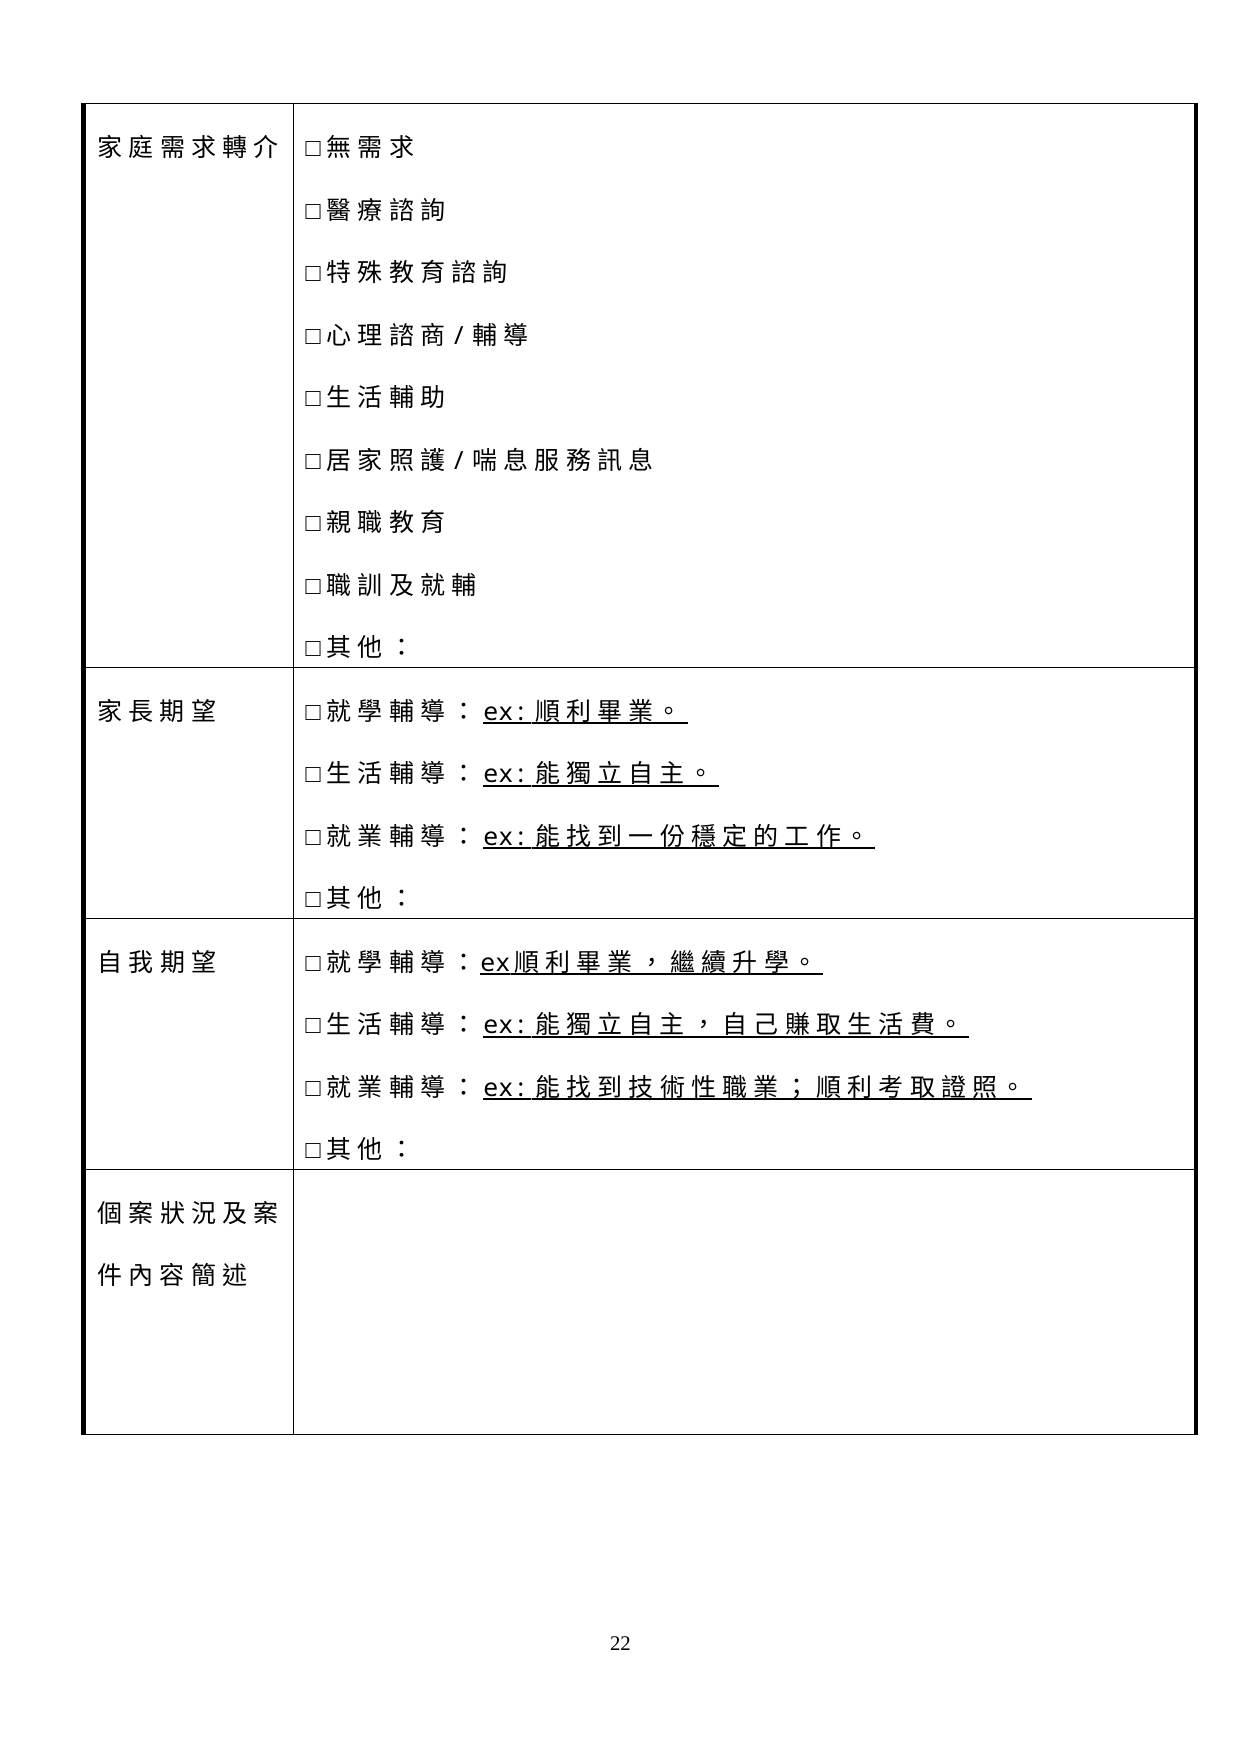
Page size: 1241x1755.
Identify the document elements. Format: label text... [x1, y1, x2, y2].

table_cell 個案狀況及案件內容簡述 [86, 1170, 293, 1434]
table_cell □就學輔導：ex順利畢業，繼續升學。 □生活輔導：ex:能獨立自主，自己賺取生活費。 □就業輔導：ex:能找到技術性職業；順利考取證照。 □其他： [294, 919, 1194, 1169]
table_cell 自我期望 [86, 919, 293, 1169]
table_cell 家庭需求轉介 [86, 104, 293, 667]
table_cell 家長期望 [86, 668, 293, 918]
table_cell □就學輔導：ex:順利畢業。 □生活輔導：ex:能獨立自主。 □就業輔導：ex:能找到一份穩定的工作。 □其他： [294, 668, 1194, 918]
table_cell [294, 1170, 1194, 1434]
table_cell □無需求 □醫療諮詢 □特殊教育諮詢 □心理諮商/輔導 □生活輔助 □居家照護/喘息服務訊息 □親職教育 □職訓及就輔 □其他： [294, 104, 1194, 667]
